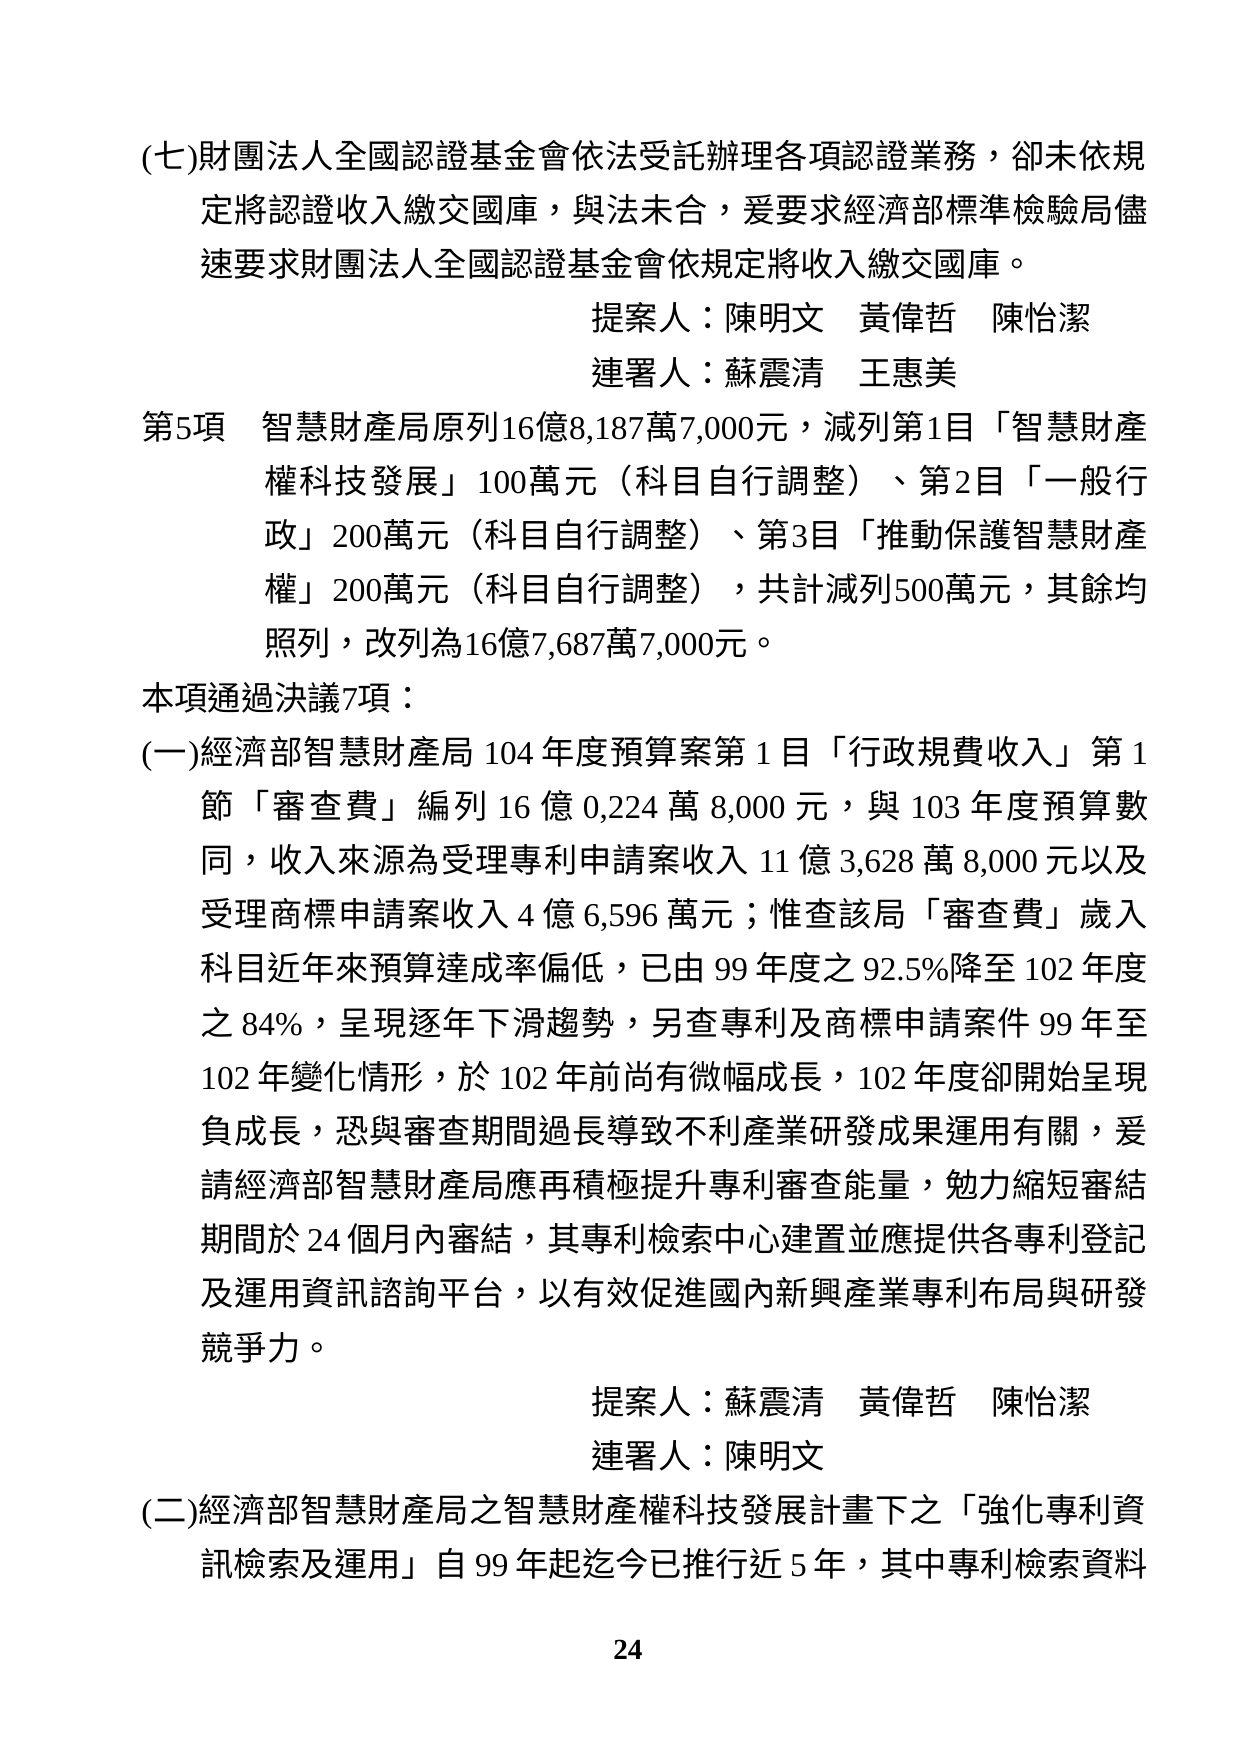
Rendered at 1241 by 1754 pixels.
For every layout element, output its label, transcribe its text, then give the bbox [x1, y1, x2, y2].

text 第5項 智慧財產局原列16億8,187萬7,000元，減列第1目「智慧財產權科技發展」100萬元（科目自行調整）、第2目「一般行政」200萬元（科目自行調整）、第3目「推動保護智慧財產權」200萬元（科目自行調整），共計減列500萬元，其餘均照列，改列為16億7,687萬7,000元。 [141, 396, 1148, 667]
text 本項通過決議7項： [141, 667, 1148, 721]
text 連署人：蘇震清 王惠美 [591, 342, 1117, 396]
text (一)經濟部智慧財產局104年度預算案第1目「行政規費收入」第1節「審查費」編列16億0,224萬8,000元，與103年度預算數同，收入來源為受理專利申請案收入11億3,628萬8,000元以及受理商標申請案收入4億6,596萬元；惟查該局「審查費」歲入科目近年來預算達成率偏低，已由99年度之92.5%降至102年度之84%，呈現逐年下滑趨勢，另查專利及商標申請案件99年至102年變化情形，於102年前尚有微幅成長，102年度卻開始呈現負成長，恐與審查期間過長導致不利產業研發成果運用有關，爰請經濟部智慧財產局應再積極提升專利審查能量，勉力縮短審結期間於24個月內審結，其專利檢索中心建置並應提供各專利登記及運用資訊諮詢平台，以有效促進國內新興產業專利布局與研發競爭力。 [141, 721, 1148, 1371]
text 提案人：陳明文 黃偉哲 陳怡潔 [591, 287, 1117, 342]
text 連署人：陳明文 [591, 1425, 1117, 1479]
text (二)經濟部智慧財產局之智慧財產權科技發展計畫下之「強化專利資訊檢索及運用」自99年起迄今已推行近5年，其中專利檢索資料 [141, 1479, 1148, 1587]
text (七)財團法人全國認證基金會依法受託辦理各項認證業務，卻未依規定將認證收入繳交國庫，與法未合，爰要求經濟部標準檢驗局儘速要求財團法人全國認證基金會依規定將收入繳交國庫。 [141, 125, 1148, 287]
text 提案人：蘇震清 黃偉哲 陳怡潔 [591, 1371, 1117, 1425]
